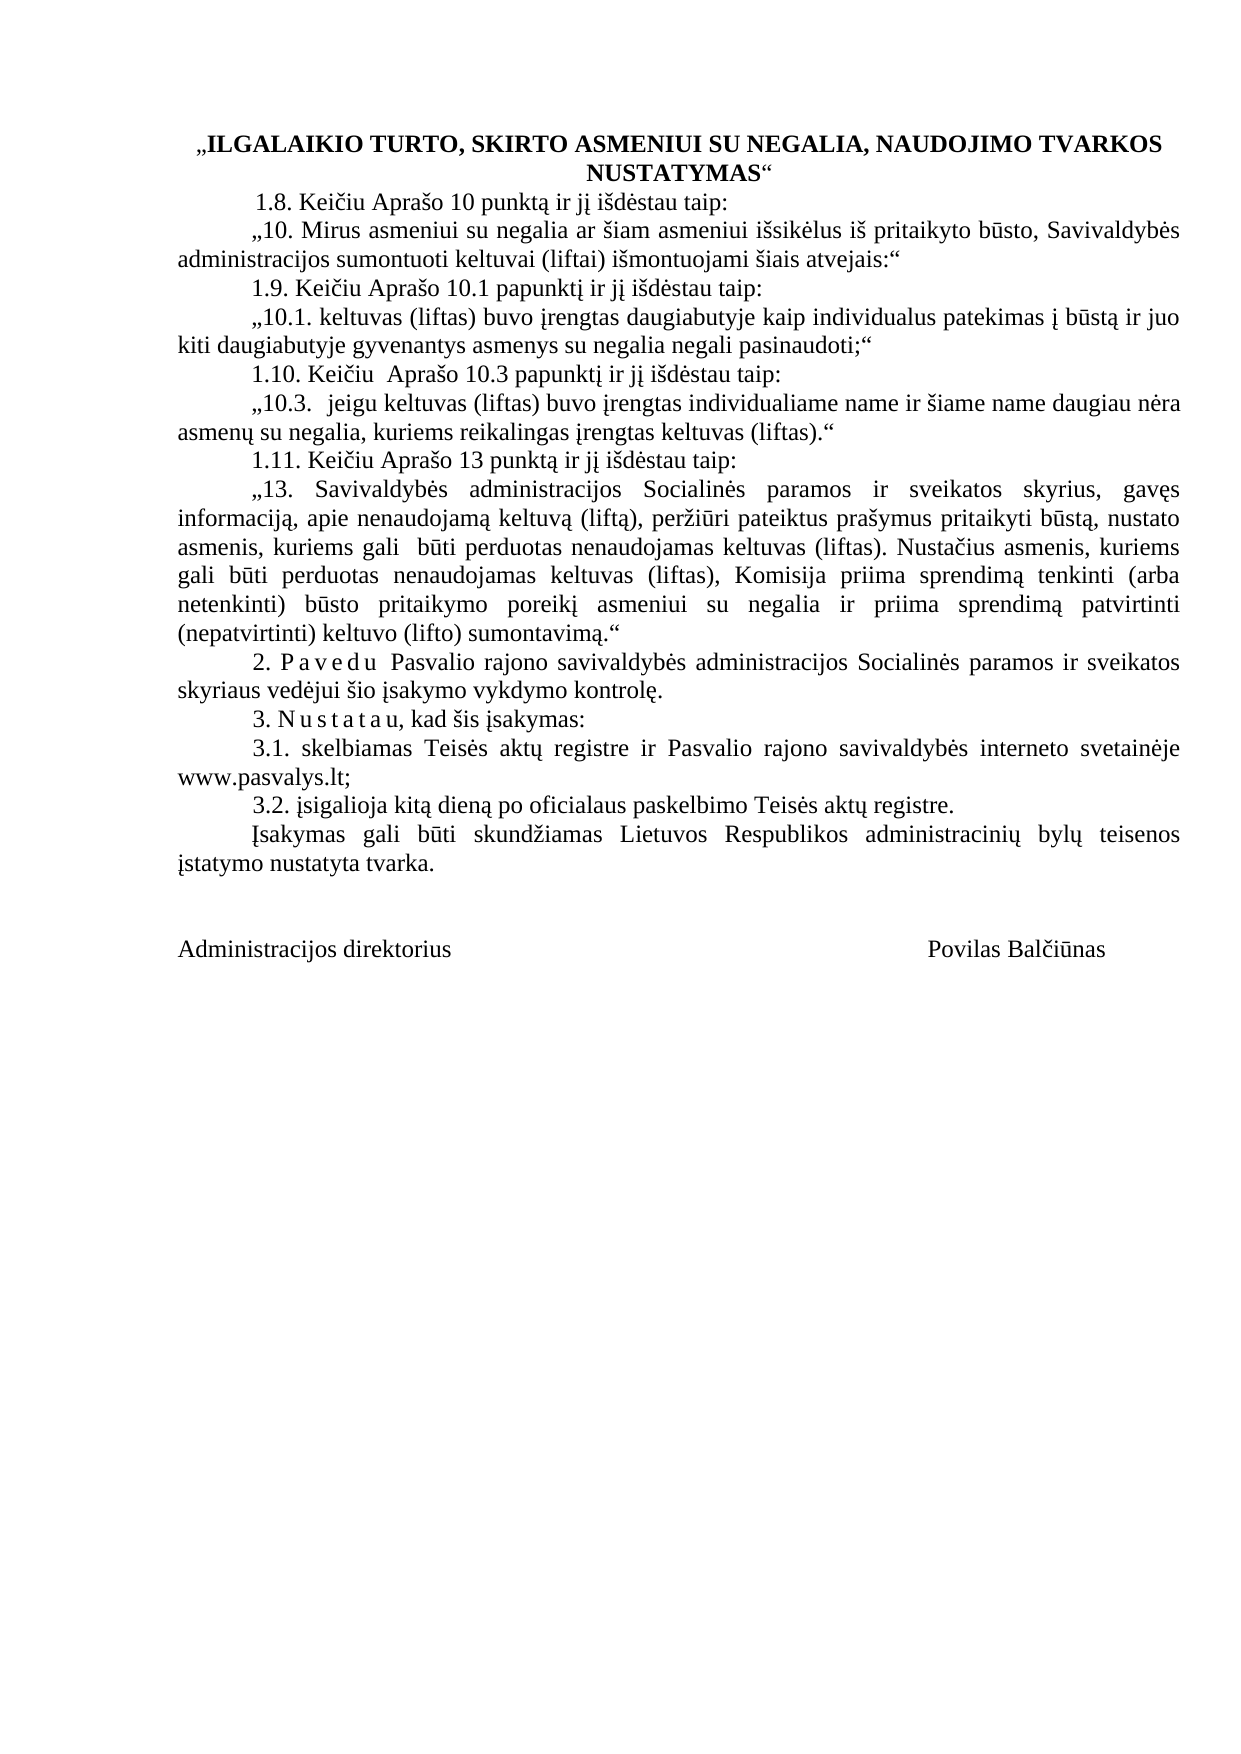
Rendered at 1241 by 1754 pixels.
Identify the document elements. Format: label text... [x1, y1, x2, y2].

text 3.1. skelbiamas Teisės aktų registre ir Pasvalio rajono savivaldybės interneto svetainėje www.pasvalys.lt; [177, 733, 1181, 790]
text „ILGALAIKIO TURTO, SKIRTO ASMENIUI SU NEGALIA, NAUDOJIMO TVARKOS NUSTATYMAS“ [177, 129, 1181, 187]
text Administracijos direktorius Povilas Balčiūnas [177, 934, 1181, 963]
text 1.10. Keičiu Aprašo 10.3 papunktį ir jį išdėstau taip: [177, 359, 1181, 388]
text „10.3. jeigu keltuvas (liftas) buvo įrengtas individualiame name ir šiame name daugiau nėra asmenų su negalia, kuriems reikalingas įrengtas keltuvas (liftas).“ [177, 388, 1181, 445]
text „10. Mirus asmeniui su negalia ar šiam asmeniui išsikėlus iš pritaikyto būsto, Savivaldybės administracijos sumontuoti keltuvai (liftai) išmontuojami šiais atvejais:“ [177, 215, 1181, 273]
text 1.8. Keičiu Aprašo 10 punktą ir jį išdėstau taip: [177, 187, 1181, 215]
text 1.11. Keičiu Aprašo 13 punktą ir jį išdėstau taip: [177, 445, 1181, 474]
text 3. Nustatau, kad šis įsakymas: [177, 704, 1181, 733]
text Įsakymas gali būti skundžiamas Lietuvos Respublikos administracinių bylų teisenos įstatymo nustatyta tvarka. [177, 819, 1181, 877]
text „13. Savivaldybės administracijos Socialinės paramos ir sveikatos skyrius, gavęs informaciją, apie nenaudojamą keltuvą (liftą), peržiūri pateiktus prašymus pritaikyti būstą, nustato asmenis, kuriems gali būti perduotas nenaudojamas keltuvas (liftas). Nustačius asmenis, kuriems gali būti perduotas nenaudojamas keltuvas (liftas), Komisija priima sprendimą tenkinti (arba netenkinti) būsto pritaikymo poreikį asmeniui su negalia ir priima sprendimą patvirtinti (nepatvirtinti) keltuvo (lifto) sumontavimą.“ [177, 474, 1181, 647]
text 2. Pavedu Pasvalio rajono savivaldybės administracijos Socialinės paramos ir sveikatos skyriaus vedėjui šio įsakymo vykdymo kontrolę. [177, 647, 1181, 704]
text 3.2. įsigalioja kitą dieną po oficialaus paskelbimo Teisės aktų registre. [177, 790, 1181, 819]
text 1.9. Keičiu Aprašo 10.1 papunktį ir jį išdėstau taip: [177, 273, 1181, 302]
text „10.1. keltuvas (liftas) buvo įrengtas daugiabutyje kaip individualus patekimas į būstą ir juo kiti daugiabutyje gyvenantys asmenys su negalia negali pasinaudoti;“ [177, 302, 1181, 359]
